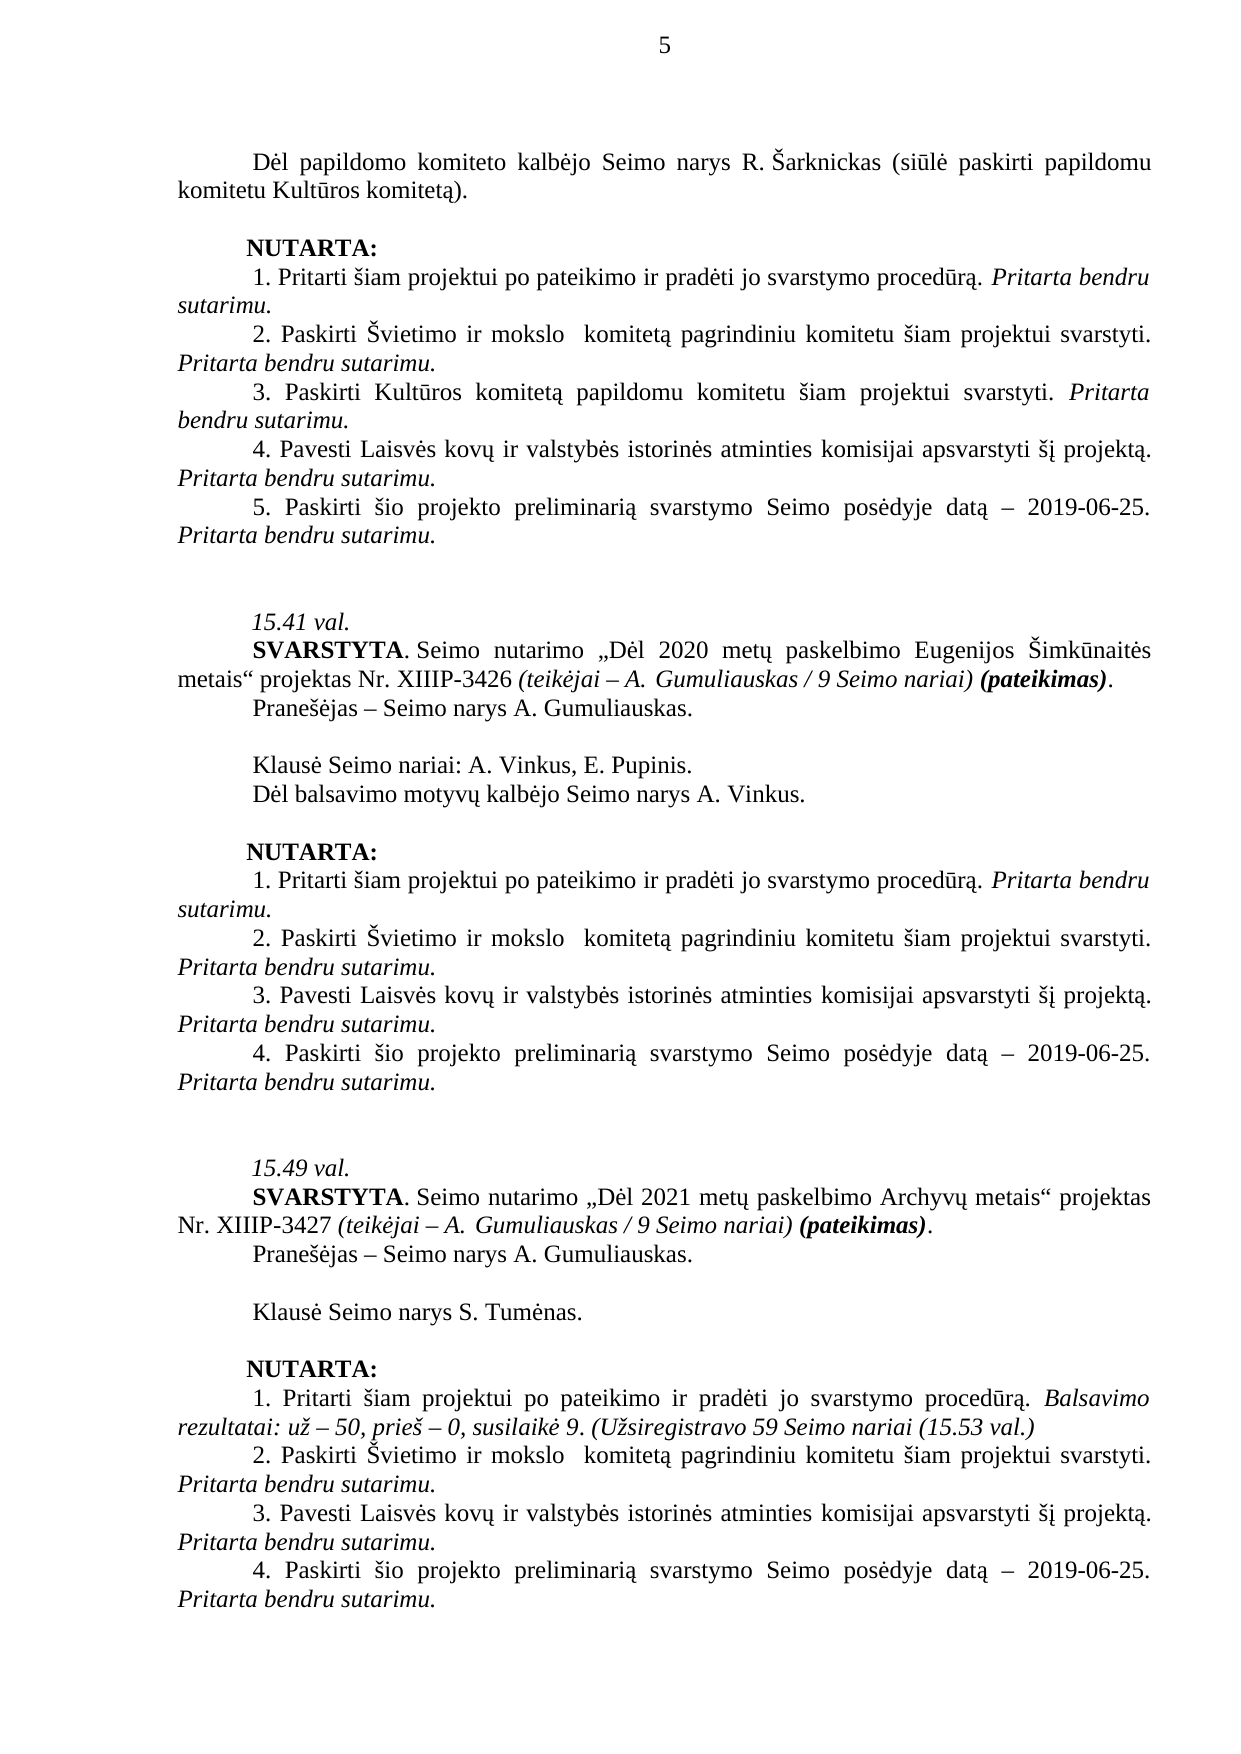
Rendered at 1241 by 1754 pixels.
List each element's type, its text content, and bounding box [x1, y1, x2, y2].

text SVARSTYTA. Seimo nutarimo „Dėl 2020 metų paskelbimo Eugenijos Šimkūnaitės metais“ projektas Nr. XIIIP-3426 (teikėjai – A. Gumuliauskas / 9 Seimo nariai) (pateikimas). [177, 636, 1152, 693]
text SVARSTYTA. Seimo nutarimo „Dėl 2021 metų paskelbimo Archyvų metais“ projektas Nr. XIIIP-3427 (teikėjai – A. Gumuliauskas / 9 Seimo nariai) (pateikimas). [177, 1182, 1152, 1239]
text 15.49 val. [177, 1153, 1152, 1182]
text Pranešėjas – Seimo narys A. Gumuliauskas. [177, 693, 1152, 722]
text Dėl papildomo komiteto kalbėjo Seimo narys R. Šarknickas (siūlė paskirti papildomu komitetu Kultūros komitetą). [177, 147, 1152, 204]
text Pranešėjas – Seimo narys A. Gumuliauskas. [177, 1239, 1152, 1268]
text Dėl balsavimo motyvų kalbėjo Seimo narys A. Vinkus. [177, 779, 1152, 808]
text 5. Paskirti šio projekto preliminarią svarstymo Seimo posėdyje datą – 2019-06-25. Pritarta bendru sutarimu. [177, 492, 1152, 549]
text 2. Paskirti Švietimo ir mokslo komitetą pagrindiniu komitetu šiam projektui svarstyti. Pritarta bendru sutarimu. [177, 319, 1152, 377]
text 3. Pavesti Laisvės kovų ir valstybės istorinės atminties komisijai apsvarstyti šį projektą. Pritarta bendru sutarimu. [177, 1498, 1152, 1556]
text 1. Pritarti šiam projektui po pateikimo ir pradėti jo svarstymo procedūrą. Pritarta bendru sutarimu. [177, 866, 1152, 923]
text 4. Paskirti šio projekto preliminarią svarstymo Seimo posėdyje datą – 2019-06-25. Pritarta bendru sutarimu. [177, 1038, 1152, 1096]
text NUTARTA: [177, 233, 1152, 262]
text 1. Pritarti šiam projektui po pateikimo ir pradėti jo svarstymo procedūrą. Pritarta bendru sutarimu. [177, 262, 1152, 319]
text 4. Paskirti šio projekto preliminarią svarstymo Seimo posėdyje datą – 2019-06-25. Pritarta bendru sutarimu. [177, 1556, 1152, 1613]
text Klausė Seimo narys S. Tumėnas. [177, 1297, 1152, 1326]
text 3. Pavesti Laisvės kovų ir valstybės istorinės atminties komisijai apsvarstyti šį projektą. Pritarta bendru sutarimu. [177, 981, 1152, 1038]
text 2. Paskirti Švietimo ir mokslo komitetą pagrindiniu komitetu šiam projektui svarstyti. Pritarta bendru sutarimu. [177, 1441, 1152, 1498]
text 3. Paskirti Kultūros komitetą papildomu komitetu šiam projektui svarstyti. Pritarta bendru sutarimu. [177, 377, 1152, 434]
text NUTARTA: [177, 837, 1152, 866]
text NUTARTA: [177, 1354, 1152, 1383]
text 1. Pritarti šiam projektui po pateikimo ir pradėti jo svarstymo procedūrą. Balsavimo rezultatai: už – 50, prieš – 0, susilaikė 9. (Užsiregistravo 59 Seimo nariai (15.53 val.) [177, 1383, 1152, 1441]
text 4. Pavesti Laisvės kovų ir valstybės istorinės atminties komisijai apsvarstyti šį projektą. Pritarta bendru sutarimu. [177, 434, 1152, 492]
text 2. Paskirti Švietimo ir mokslo komitetą pagrindiniu komitetu šiam projektui svarstyti. Pritarta bendru sutarimu. [177, 923, 1152, 981]
text 15.41 val. [177, 607, 1152, 636]
text Klausė Seimo nariai: A. Vinkus, E. Pupinis. [177, 751, 1152, 779]
